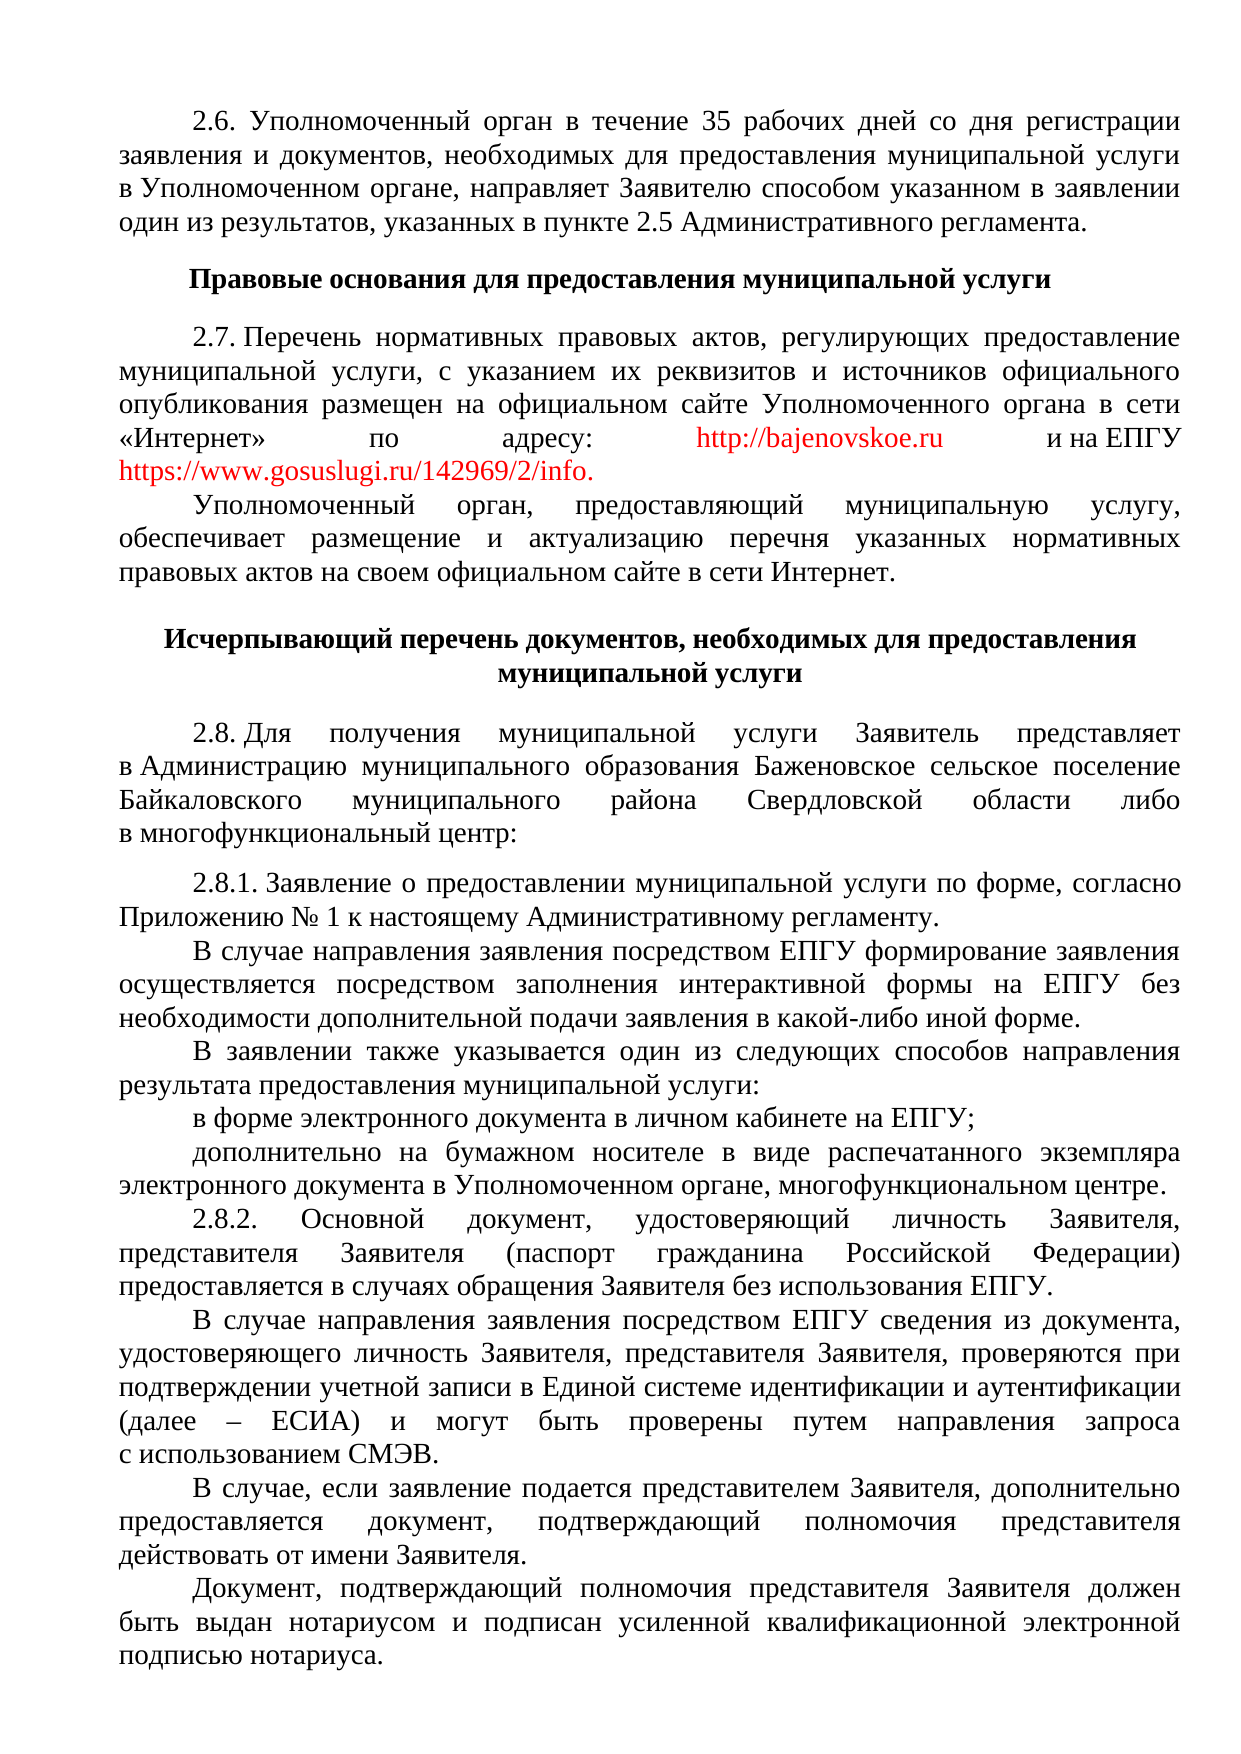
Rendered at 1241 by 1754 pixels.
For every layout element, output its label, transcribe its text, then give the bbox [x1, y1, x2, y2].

text Документ, подтверждающий полномочия представителя Заявителя должен быть выдан нотариусом и подписан усиленной квалификационной электронной подписью нотариуса. [118, 1570, 1181, 1671]
text дополнительно на бумажном носителе в виде распечатанного экземпляра электронного документа в Уполномоченном органе, многофункциональном центре. [118, 1134, 1181, 1201]
text В случае направления заявления посредством ЕПГУ формирование заявления осуществляется посредством заполнения интерактивной формы на ЕПГУ без необходимости дополнительной подачи заявления в какой-либо иной форме. [118, 933, 1181, 1034]
text В случае направления заявления посредством ЕПГУ сведения из документа, удостоверяющего личность Заявителя, представителя Заявителя, проверяются при подтверждении учетной записи в Единой системе идентификации и аутентификации (далее – ЕСИА) и могут быть проверены путем направления запроса с использованием СМЭВ. [118, 1302, 1181, 1470]
text Исчерпывающий перечень документов, необходимых для предоставления муниципальной услуги [118, 621, 1181, 688]
text 2.7. Перечень нормативных правовых актов, регулирующих предоставление муниципальной услуги, с указанием их реквизитов и источников официального опубликования размещен на официальном сайте Уполномоченного органа в сети «Интернет» по адресу: http://bajenovskoe.ru и на ЕПГУ https://www.gosuslugi.ru/142969/2/info. [118, 319, 1181, 487]
text в форме электронного документа в личном кабинете на ЕПГУ; [118, 1101, 1181, 1134]
text 2.8. Для получения муниципальной услуги Заявитель представляет в Администрацию муниципального образования Баженовское сельское поселение Байкаловского муниципального района Свердловской области либо в многофункциональный центр: [118, 715, 1181, 849]
text Правовые основания для предоставления муниципальной услуги [118, 262, 1121, 295]
text Уполномоченный орган, предоставляющий муниципальную услугу, обеспечивает размещение и актуализацию перечня указанных нормативных правовых актов на своем официальном сайте в сети Интернет. [118, 487, 1181, 588]
text В заявлении также указывается один из следующих способов направления результата предоставления муниципальной услуги: [118, 1034, 1181, 1101]
text 2.8.2. Основной документ, удостоверяющий личность Заявителя, представителя Заявителя (паспорт гражданина Российской Федерации) предоставляется в случаях обращения Заявителя без использования ЕПГУ. [118, 1201, 1181, 1302]
text В случае, если заявление подается представителем Заявителя, дополнительно предоставляется документ, подтверждающий полномочия представителя действовать от имени Заявителя. [118, 1470, 1181, 1570]
text 2.6. Уполномоченный орган в течение 35 рабочих дней со дня регистрации заявления и документов, необходимых для предоставления муниципальной услуги в Уполномоченном органе, направляет Заявителю способом указанном в заявлении один из результатов, указанных в пункте 2.5 Административного регламента. [118, 103, 1181, 238]
text 2.8.1. Заявление о предоставлении муниципальной услуги по форме, согласно Приложению № 1 к настоящему Административному регламенту. [118, 866, 1181, 933]
